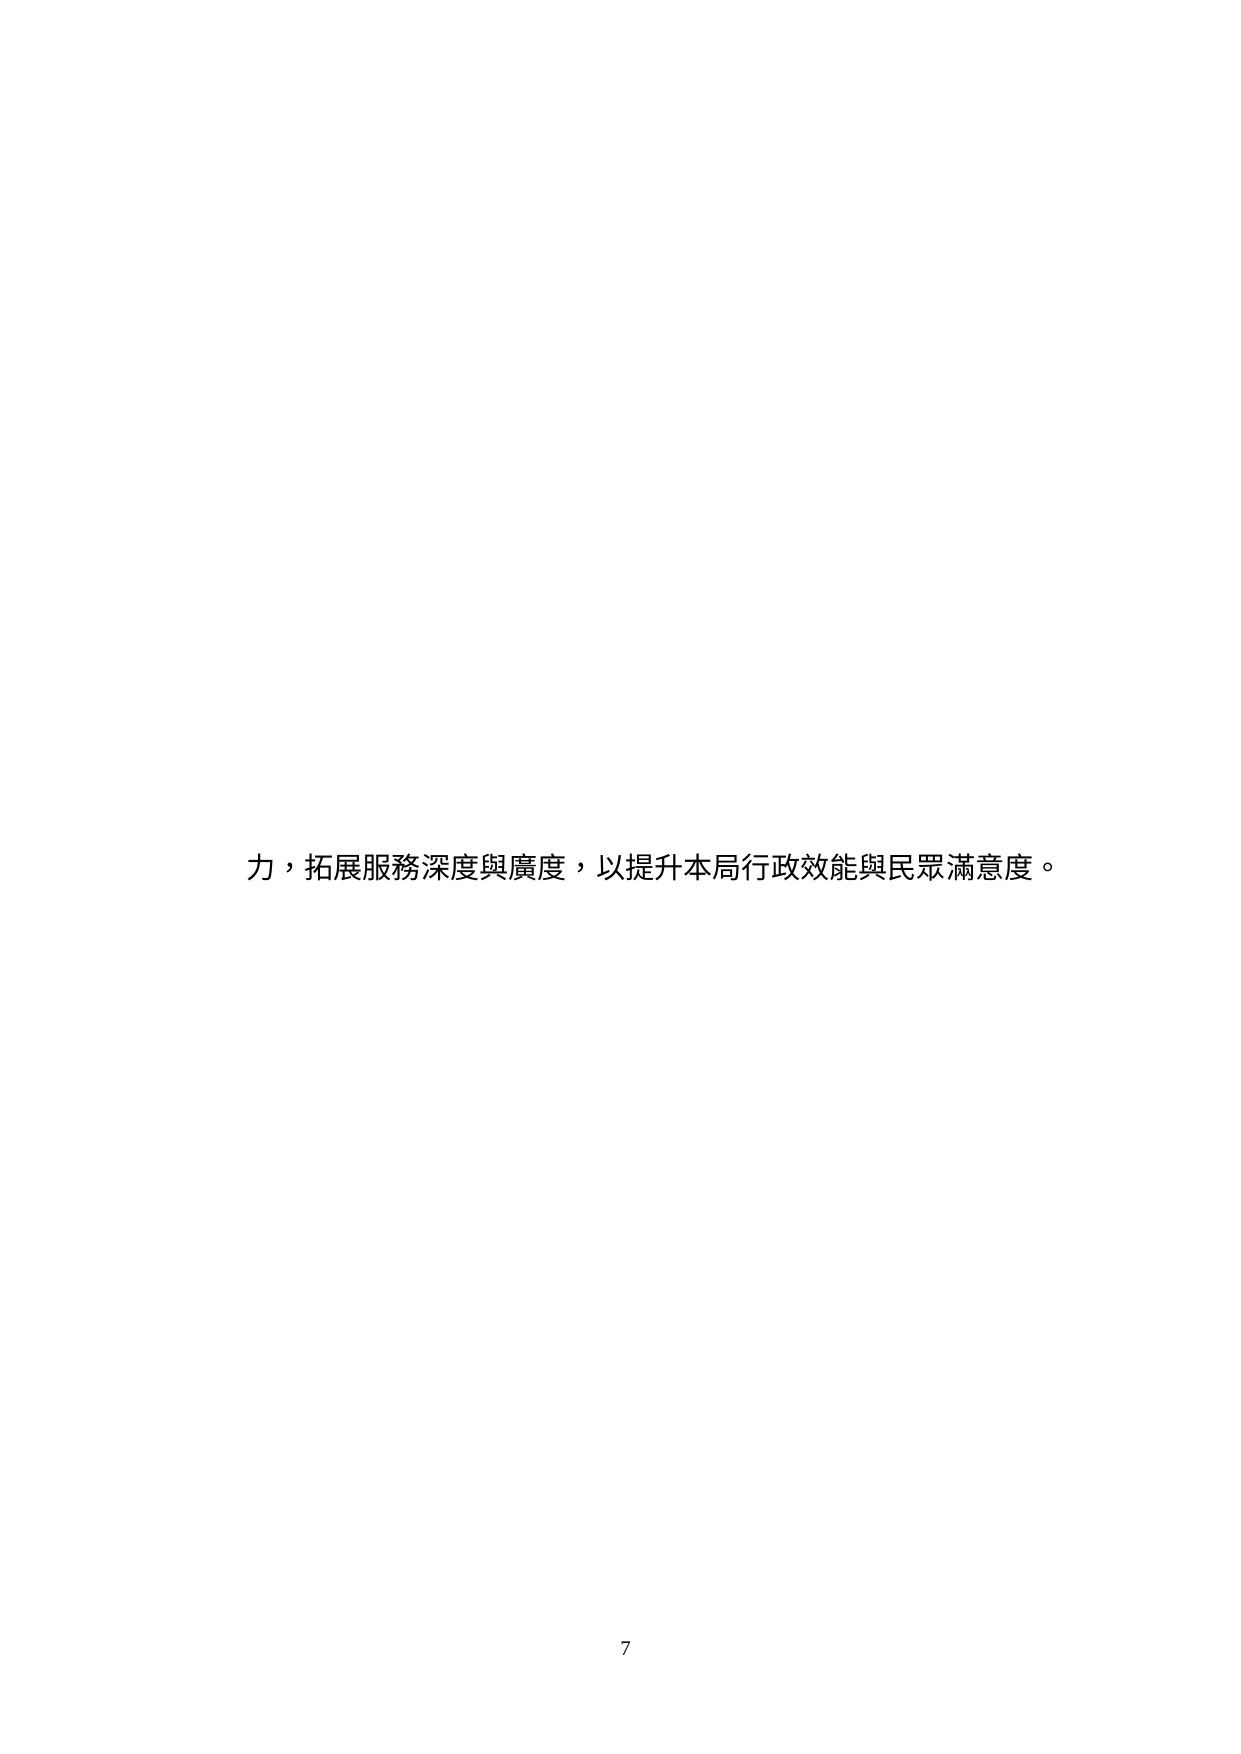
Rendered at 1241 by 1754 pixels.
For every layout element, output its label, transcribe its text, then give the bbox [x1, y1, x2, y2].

text 力，拓展服務深度與廣度，以提升本局行政效能與民眾滿意度。 [187, 824, 1063, 887]
